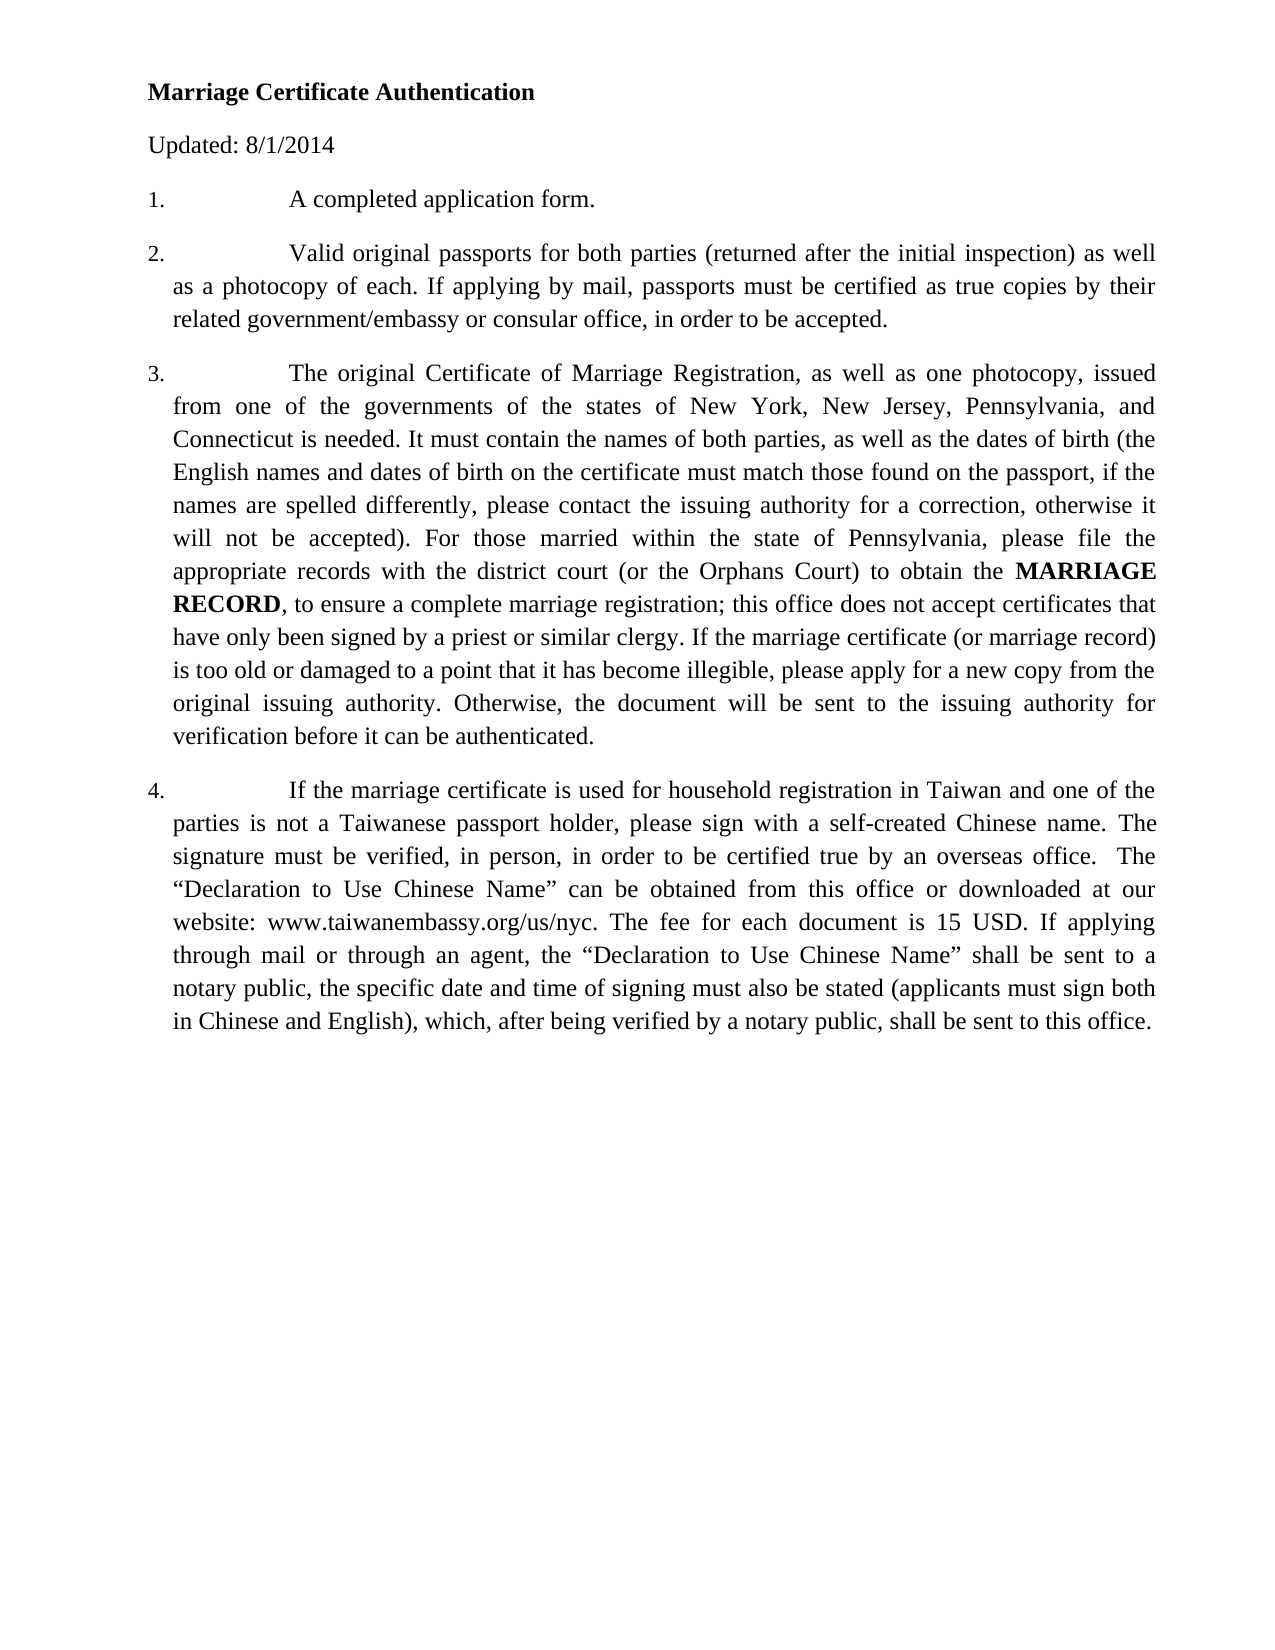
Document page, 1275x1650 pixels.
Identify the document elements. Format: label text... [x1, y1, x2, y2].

list If the marriage certificate is used for household registration in Taiwan and one of the parties is not a Taiwanese passport holder, please sign with a self-created Chinese name. The signature must be verified, in person, in order to be certified true by an overseas office. The “Declaration to Use Chinese Name” can be obtained from this office or downloaded at our website: www.taiwanembassy.org/us/nyc. The fee for each document is 15 USD. If applying through mail or through an agent, the “Declaration to Use Chinese Name” shall be sent to a notary public, the specific date and time of signing must also be stated (applicants must sign both in Chinese and English), which, after being verified by a notary public, shall be sent to this office. [148, 775, 1157, 1035]
list Valid original passports for both parties (returned after the initial inspection) as well as a photocopy of each. If applying by mail, passports must be certified as true copies by their related government/embassy or consular office, in order to be accepted. [148, 238, 1157, 333]
text Marriage Certificate Authentication [148, 77, 1157, 106]
list A completed application form. [148, 184, 1157, 213]
text Updated: 8/1/2014 [148, 131, 1157, 159]
list The original Certificate of Marriage Registration, as well as one photocopy, issued from one of the governments of the states of New York, New Jersey, Pennsylvania, and Connecticut is needed. It must contain the names of both parties, as well as the dates of birth (the English names and dates of birth on the certificate must match those found on the passport, if the names are spelled differently, please contact the issuing authority for a correction, otherwise it will not be accepted). For those married within the state of Pennsylvania, please file the appropriate records with the district court (or the Orphans Court) to obtain the MARRIAGE RECORD, to ensure a complete marriage registration; this office does not accept certificates that have only been signed by a priest or similar clergy. If the marriage certificate (or marriage record) is too old or damaged to a point that it has become illegible, please apply for a new copy from the original issuing authority. Otherwise, the document will be sent to the issuing authority for verification before it can be authenticated. [148, 358, 1157, 750]
